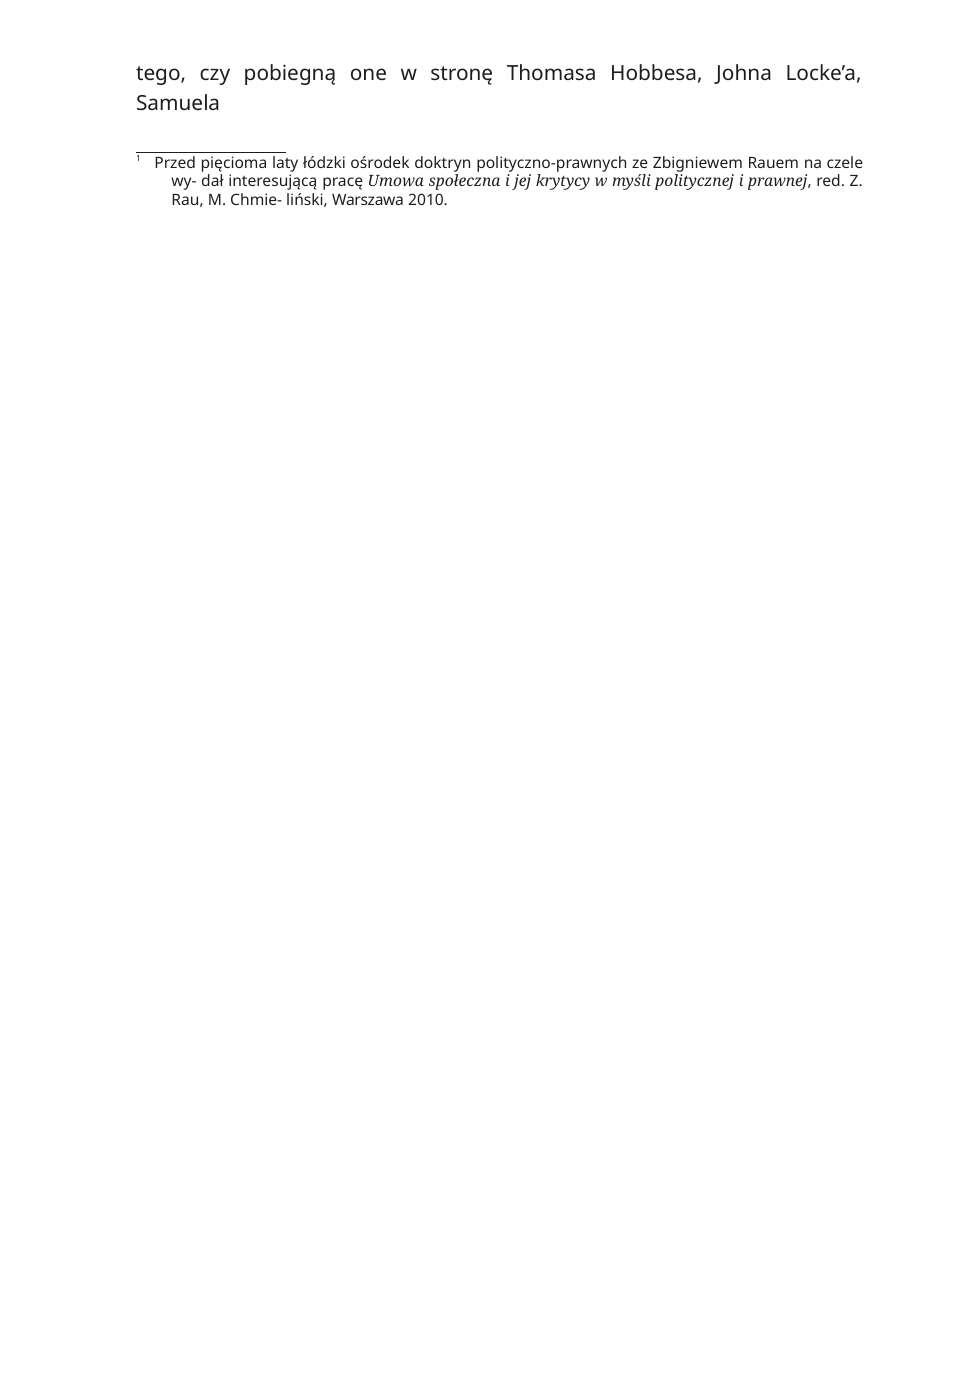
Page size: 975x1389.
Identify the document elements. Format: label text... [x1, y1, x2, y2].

text 1 Przed pięcioma laty łódzki ośrodek doktryn polityczno-prawnych ze Zbigniewem Rauem na czele wy- dał interesującą pracę Umowa społeczna i jej krytycy w myśli politycznej i prawnej, red. Z. Rau, M. Chmie- liński, Warszawa 2010. [136, 150, 863, 209]
text tego, czy pobiegną one w stronę Thomasa Hobbesa, Johna Locke’a, Samuela [136, 58, 863, 117]
